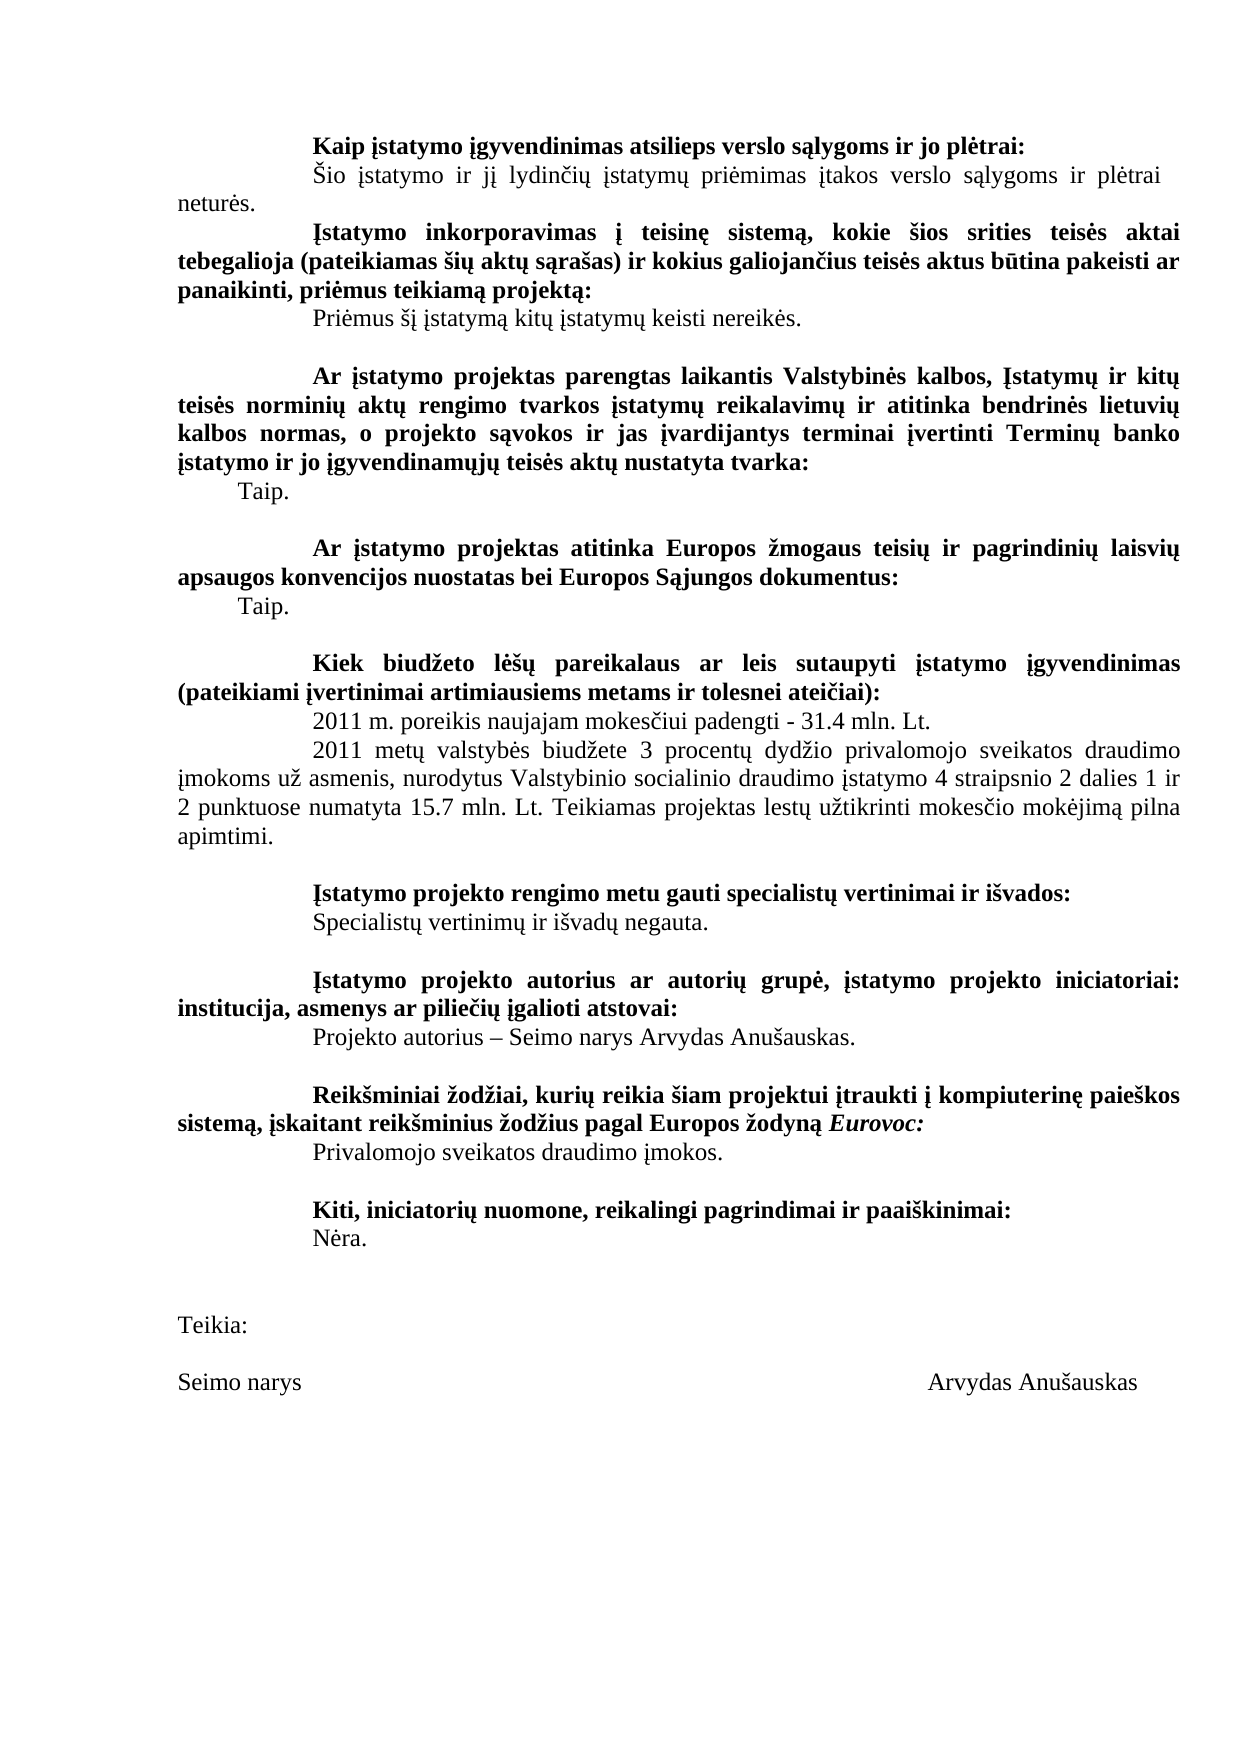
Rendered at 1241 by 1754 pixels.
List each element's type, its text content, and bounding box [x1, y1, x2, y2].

text Teikia: [177, 1310, 1181, 1338]
text Privalomojo sveikatos draudimo įmokos. [177, 1137, 1181, 1166]
text 2011 m. poreikis naujajam mokesčiui padengti - 31.4 mln. Lt. [177, 706, 1181, 735]
text Priėmus šį įstatymą kitų įstatymų keisti nereikės. [177, 303, 1181, 332]
text Kaip įstatymo įgyvendinimas atsilieps verslo sąlygoms ir jo plėtrai: [177, 131, 1181, 160]
text Įstatymo projekto autorius ar autorių grupė, įstatymo projekto iniciatoriai: institucija, asmenys ar piliečių įgalioti atstovai: [177, 965, 1181, 1022]
text 2011 metų valstybės biudžete 3 procentų dydžio privalomojo sveikatos draudimo įmokoms už asmenis, nurodytus Valstybinio socialinio draudimo įstatymo 4 straipsnio 2 dalies 1 ir 2 punktuose numatyta 15.7 mln. Lt. Teikiamas projektas lestų užtikrinti mokesčio mokėjimą pilna apimtimi. [177, 735, 1181, 850]
text Reikšminiai žodžiai, kurių reikia šiam projektui įtraukti į kompiuterinę paieškos sistemą, įskaitant reikšminius žodžius pagal Europos žodyną Eurovoc: [177, 1080, 1181, 1137]
text Kiek biudžeto lėšų pareikalaus ar leis sutaupyti įstatymo įgyvendinimas (pateikiami įvertinimai artimiausiems metams ir tolesnei ateičiai): [177, 648, 1181, 706]
text Nėra. [177, 1223, 1181, 1252]
text Seimo narys Arvydas Anušauskas [177, 1367, 1181, 1396]
text Įstatymo projekto rengimo metu gauti specialistų vertinimai ir išvados: [177, 878, 1181, 907]
text Įstatymo inkorporavimas į teisinę sistemą, kokie šios srities teisės aktai tebegalioja (pateikiamas šių aktų sąrašas) ir kokius galiojančius teisės aktus būtina pakeisti ar panaikinti, priėmus teikiamą projektą: [177, 217, 1181, 303]
text Specialistų vertinimų ir išvadų negauta. [177, 907, 1162, 936]
text Kiti, iniciatorių nuomone, reikalingi pagrindimai ir paaiškinimai: [177, 1195, 1181, 1223]
text Ar įstatymo projektas atitinka Europos žmogaus teisių ir pagrindinių laisvių apsaugos konvencijos nuostatas bei Europos Sąjungos dokumentus: [177, 533, 1181, 591]
text Taip. [177, 591, 1181, 620]
text Šio įstatymo ir jį lydinčių įstatymų priėmimas įtakos verslo sąlygoms ir plėtrai neturės. [177, 160, 1162, 217]
text Taip. [177, 476, 1181, 505]
text Ar įstatymo projektas parengtas laikantis Valstybinės kalbos, Įstatymų ir kitų teisės norminių aktų rengimo tvarkos įstatymų reikalavimų ir atitinka bendrinės lietuvių kalbos normas, o projekto sąvokos ir jas įvardijantys terminai įvertinti Terminų banko įstatymo ir jo įgyvendinamųjų teisės aktų nustatyta tvarka: [177, 361, 1181, 476]
text Projekto autorius – Seimo narys Arvydas Anušauskas. [177, 1022, 1162, 1051]
